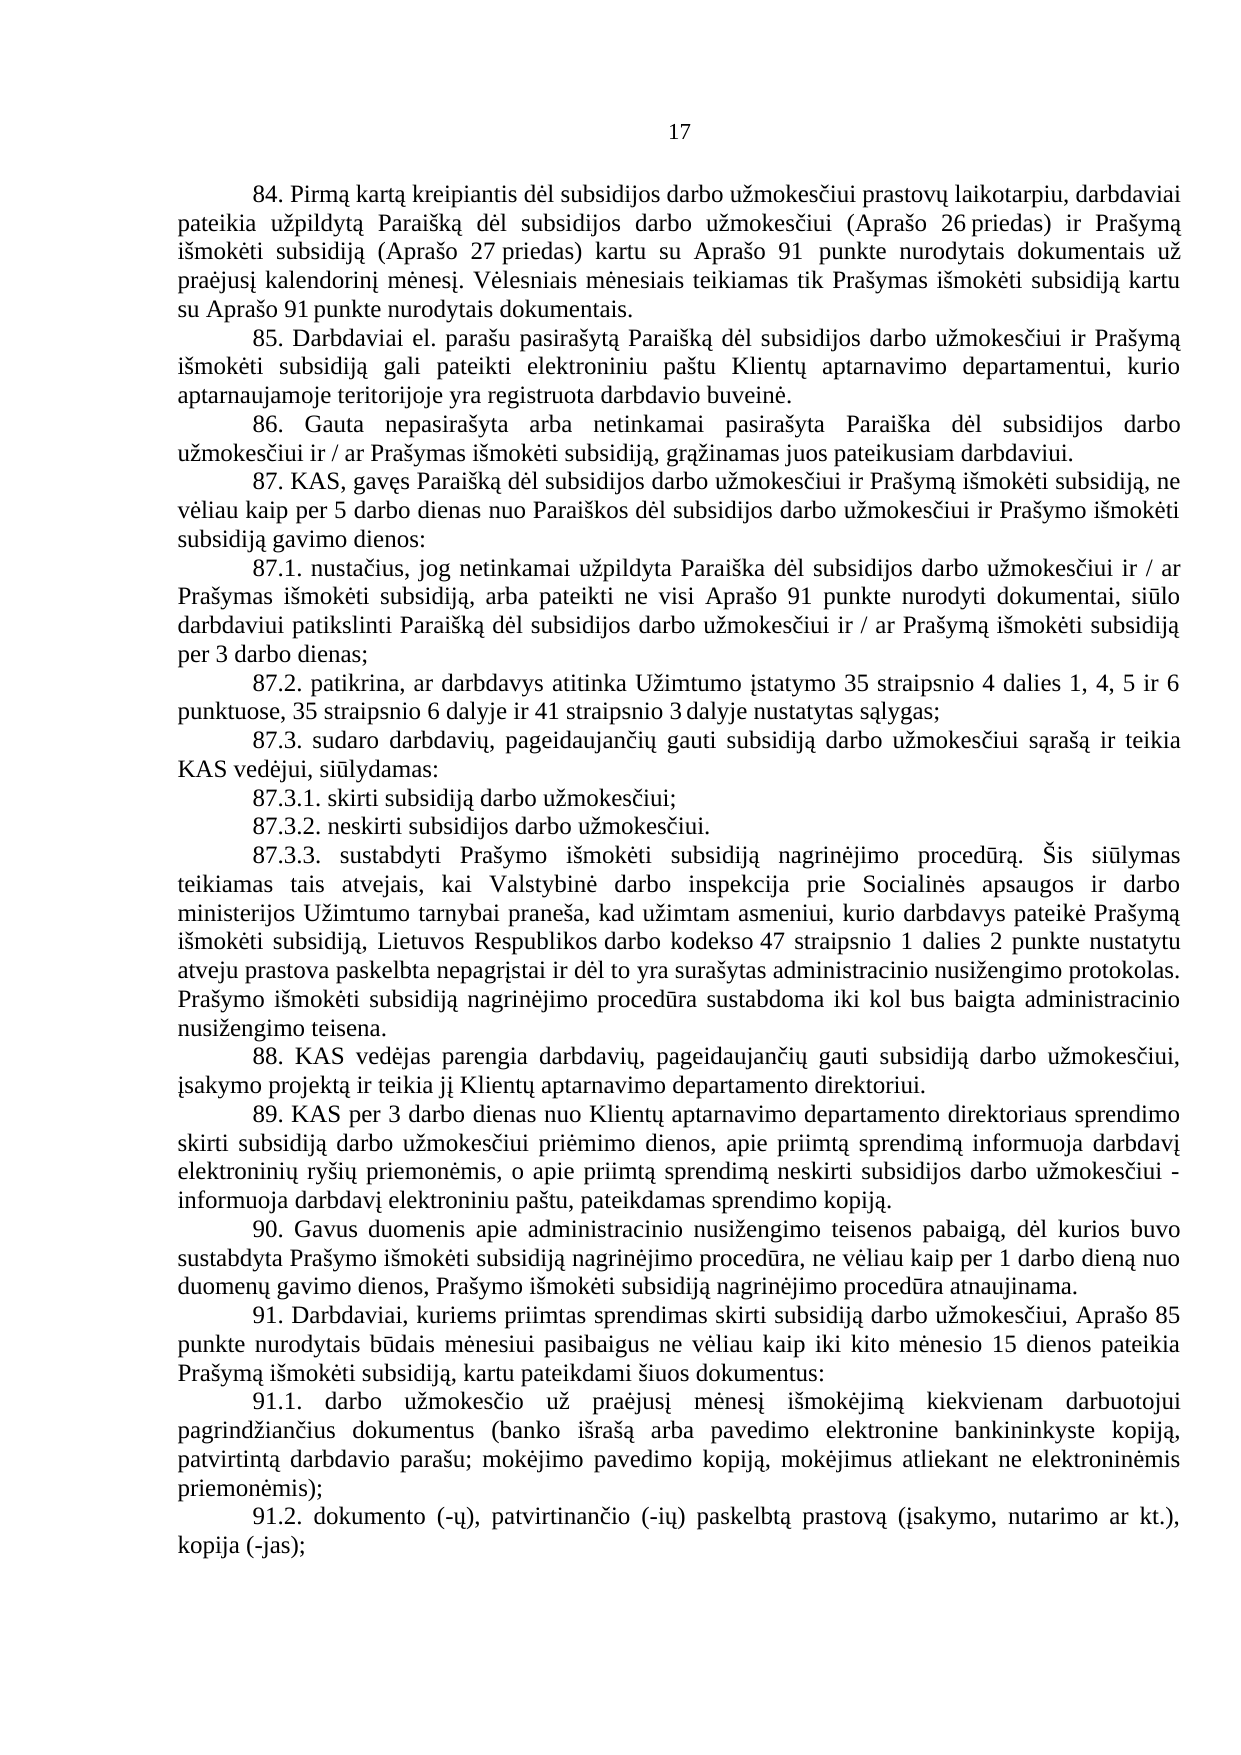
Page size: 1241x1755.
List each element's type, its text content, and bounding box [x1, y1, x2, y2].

text 88. KAS vedėjas parengia darbdavių, pageidaujančių gauti subsidiją darbo užmokesčiui, įsakymo projektą ir teikia jį Klientų aptarnavimo departamento direktoriui. [177, 1041, 1181, 1099]
text 87.3.1. skirti subsidiją darbo užmokesčiui; [177, 783, 1181, 811]
text 87.3.3. sustabdyti Prašymo išmokėti subsidiją nagrinėjimo procedūrą. Šis siūlymas teikiamas tais atvejais, kai Valstybinė darbo inspekcija prie Socialinės apsaugos ir darbo ministerijos Užimtumo tarnybai praneša, kad užimtam asmeniui, kurio darbdavys pateikė Prašymą išmokėti subsidiją, Lietuvos Respublikos darbo kodekso 47 straipsnio 1 dalies 2 punkte nustatytu atveju prastova paskelbta nepagrįstai ir dėl to yra surašytas administracinio nusižengimo protokolas. Prašymo išmokėti subsidiją nagrinėjimo procedūra sustabdoma iki kol bus baigta administracinio nusižengimo teisena. [177, 840, 1181, 1041]
text 91. Darbdaviai, kuriems priimtas sprendimas skirti subsidiją darbo užmokesčiui, Aprašo 85 punkte nurodytais būdais mėnesiui pasibaigus ne vėliau kaip iki kito mėnesio 15 dienos pateikia Prašymą išmokėti subsidiją, kartu pateikdami šiuos dokumentus: [177, 1300, 1181, 1386]
text 85. Darbdaviai el. parašu pasirašytą Paraišką dėl subsidijos darbo užmokesčiui ir Prašymą išmokėti subsidiją gali pateikti elektroniniu paštu Klientų aptarnavimo departamentui, kurio aptarnaujamoje teritorijoje yra registruota darbdavio buveinė. [177, 323, 1181, 409]
text 91.1. darbo užmokesčio už praėjusį mėnesį išmokėjimą kiekvienam darbuotojui pagrindžiančius dokumentus (banko išrašą arba pavedimo elektronine bankininkyste kopiją, patvirtintą darbdavio parašu; mokėjimo pavedimo kopiją, mokėjimus atliekant ne elektroninėmis priemonėmis); [177, 1386, 1181, 1501]
text 84. Pirmą kartą kreipiantis dėl subsidijos darbo užmokesčiui prastovų laikotarpiu, darbdaviai pateikia užpildytą Paraišką dėl subsidijos darbo užmokesčiui (Aprašo 26 priedas) ir Prašymą išmokėti subsidiją (Aprašo 27 priedas) kartu su Aprašo 91 punkte nurodytais dokumentais už praėjusį kalendorinį mėnesį. Vėlesniais mėnesiais teikiamas tik Prašymas išmokėti subsidiją kartu su Aprašo 91 punkte nurodytais dokumentais. [177, 179, 1181, 323]
text 87.3.2. neskirti subsidijos darbo užmokesčiui. [177, 811, 1181, 840]
text 91.2. dokumento (-ų), patvirtinančio (-ių) paskelbtą prastovą (įsakymo, nutarimo ar kt.), kopija (-jas); [177, 1501, 1181, 1559]
text 89. KAS per 3 darbo dienas nuo Klientų aptarnavimo departamento direktoriaus sprendimo skirti subsidiją darbo užmokesčiui priėmimo dienos, apie priimtą sprendimą informuoja darbdavį elektroninių ryšių priemonėmis, o apie priimtą sprendimą neskirti subsidijos darbo užmokesčiui - informuoja darbdavį elektroniniu paštu, pateikdamas sprendimo kopiją. [177, 1099, 1181, 1214]
text 86. Gauta nepasirašyta arba netinkamai pasirašyta Paraiška dėl subsidijos darbo užmokesčiui ir / ar Prašymas išmokėti subsidiją, grąžinamas juos pateikusiam darbdaviui. [177, 409, 1181, 466]
text 87.1. nustačius, jog netinkamai užpildyta Paraiška dėl subsidijos darbo užmokesčiui ir / ar Prašymas išmokėti subsidiją, arba pateikti ne visi Aprašo 91 punkte nurodyti dokumentai, siūlo darbdaviui patikslinti Paraišką dėl subsidijos darbo užmokesčiui ir / ar Prašymą išmokėti subsidiją per 3 darbo dienas; [177, 553, 1181, 668]
text 87.2. patikrina, ar darbdavys atitinka Užimtumo įstatymo 35 straipsnio 4 dalies 1, 4, 5 ir 6 punktuose, 35 straipsnio 6 dalyje ir 41 straipsnio 3 dalyje nustatytas sąlygas; [177, 668, 1181, 725]
text 87. KAS, gavęs Paraišką dėl subsidijos darbo užmokesčiui ir Prašymą išmokėti subsidiją, ne vėliau kaip per 5 darbo dienas nuo Paraiškos dėl subsidijos darbo užmokesčiui ir Prašymo išmokėti subsidiją gavimo dienos: [177, 466, 1181, 553]
text 87.3. sudaro darbdavių, pageidaujančių gauti subsidiją darbo užmokesčiui sąrašą ir teikia KAS vedėjui, siūlydamas: [177, 725, 1181, 783]
text 90. Gavus duomenis apie administracinio nusižengimo teisenos pabaigą, dėl kurios buvo sustabdyta Prašymo išmokėti subsidiją nagrinėjimo procedūra, ne vėliau kaip per 1 darbo dieną nuo duomenų gavimo dienos, Prašymo išmokėti subsidiją nagrinėjimo procedūra atnaujinama. [177, 1214, 1181, 1300]
